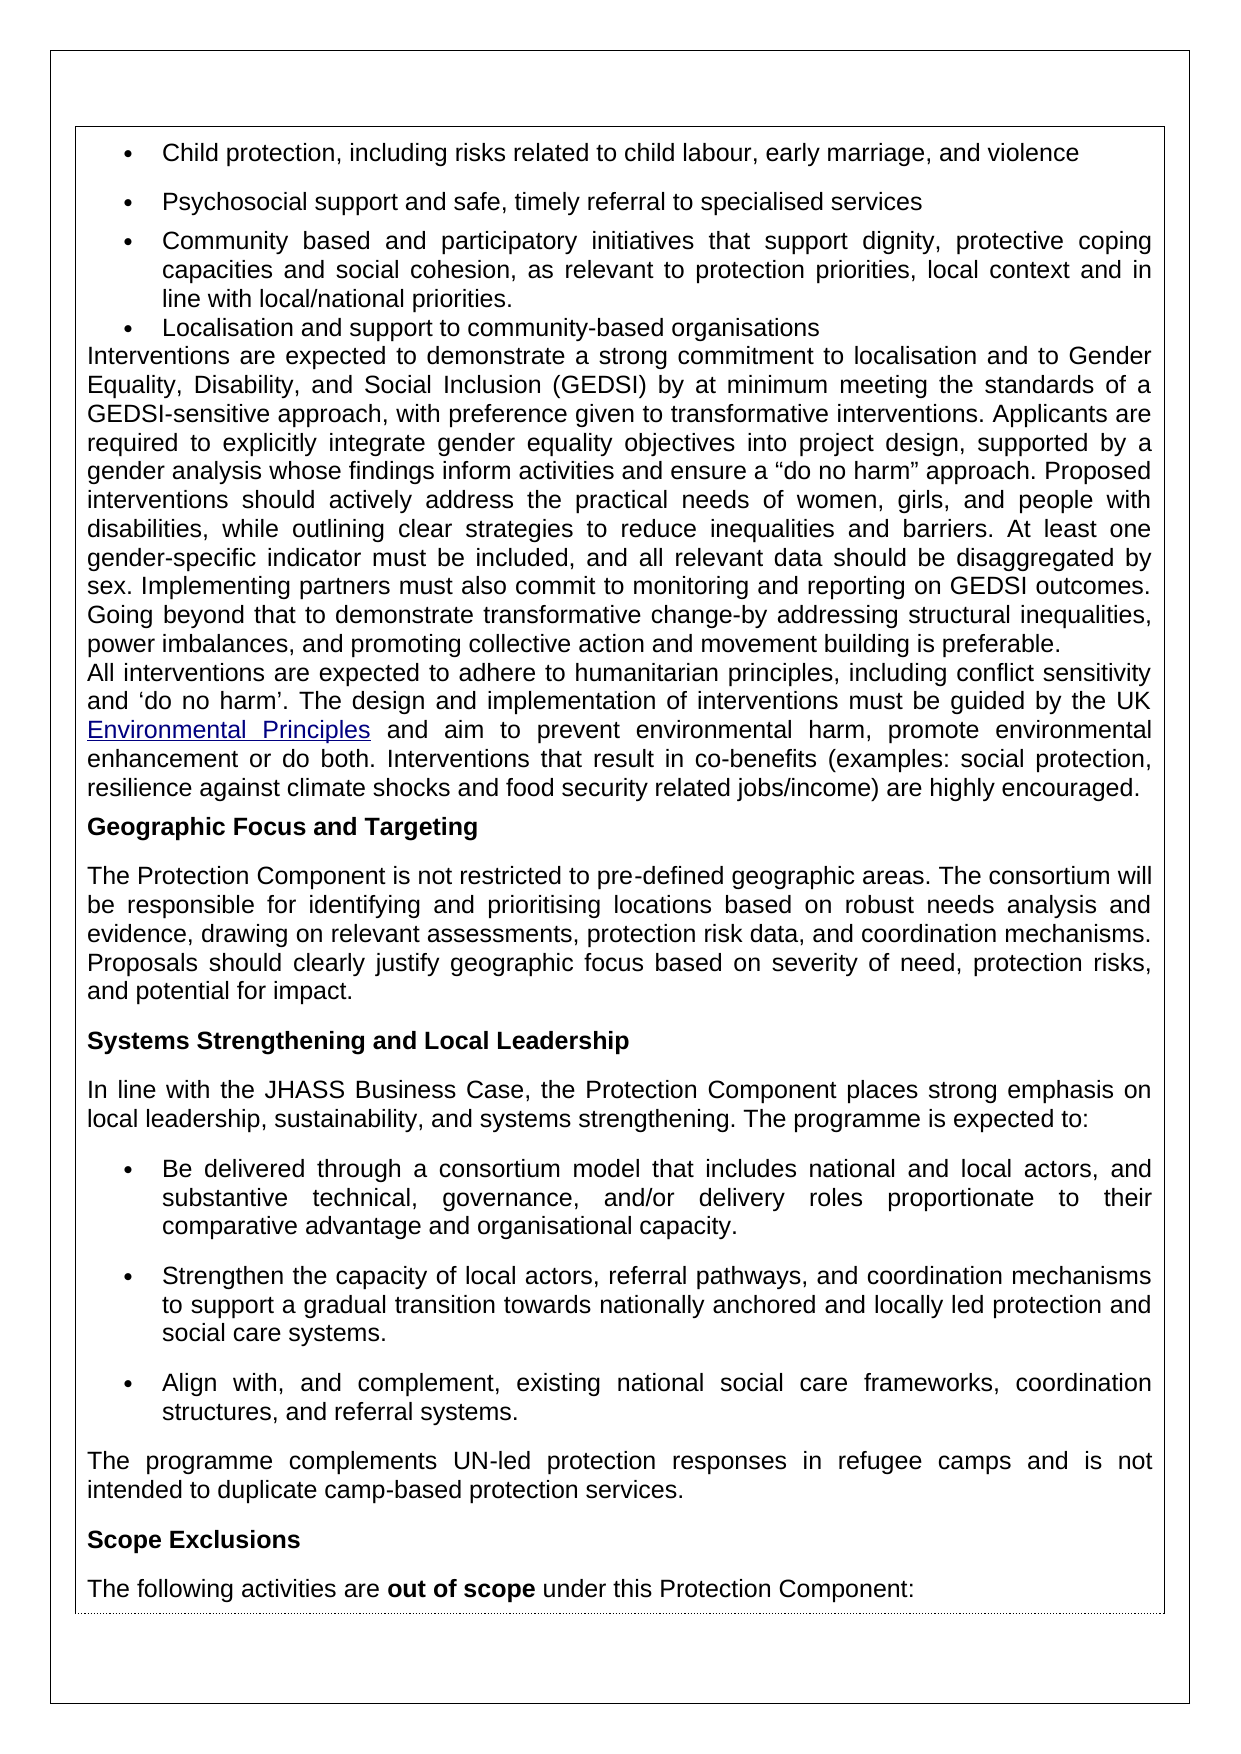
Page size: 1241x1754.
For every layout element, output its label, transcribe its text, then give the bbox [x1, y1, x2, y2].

table_cell Programme summary: The UK Foreign, Commonwealth & Development Office (FCDO) invites applications from suitably qualified organisations to establish and lead a single NGO consortium to deliver the Protection Component of the Jordan Humanitarian and Systems Strengthening Programme (JHASS). Programme Impact and Outcomes The intended programme Impact is: Enhanced socio‑economic resilience and social cohesion among refugees and vulnerable Jordanians, supported by inclusive systems and contributing to long‑term stability in Jordan and the region. The intended Outcomes are: Refugees and vulnerable Jordanians maintain wellbeing and improved sense of safety while also benefiting from inclusive education and community participatory interventions. National, international, and local systems and organisations demonstrate measurable improvements in capacity and systems functionality, enabling the delivery of higher‑quality, and shock‑responsive services for refugees and vulnerable Jordanians. The design of this component has been shaped through continued Early Market Engagement (EME) undertaken by FCDO team throughout the programme design and procurement preparation process. This engagement involved structured consultations with a wide range of international and national organisations operating in Jordan, and was complemented by other forms of stakeholder engagement, including bilateral discussions, technical touchpoints, and internal cross‑government consultations. Insights gathered through the EME, and related engagements directly informed key design choices, including the rationale for consortium-based delivery arrangements, approaches to localisation and partnership, assessment of delivery feasibility and absorptive capacity, and the identification and management of key operational and contextual risks. This iterative engagement process has helped ensure that the component design is grounded in market realities and reflective of implementer experience, while remaining aligned with FCDO’s strategic objectives and value-for-money considerations. Protection Component Scope and Approach The JHASS Protection Component is intended to support efforts to mitigate risks of violence, abuse, exploitation, and neglect affecting refugees and vulnerable Jordanians, primarily in non‑camp settings. In line with the approved Business Case, it combines the delivery of life‑saving and life‑changing protection services with contributions toward the gradual strengthening of national and local protection and social care systems, to support wellbeing, safety, and longer‑term sustainability. The programme will deliver high‑quality, survivor‑centred, and inclusive protection services with a focus on: Prevention of, and response to, gender‑based violence (GBV) Child protection, including risks related to child labour, early marriage, and violence Psychosocial support and safe, timely referral to specialised services Community based and participatory initiatives that support dignity, protective coping capacities and social cohesion, as relevant to protection priorities, local context and in line with local/national priorities. Localisation and support to community-based organisations Interventions are expected to demonstrate a strong commitment to localisation and to Gender Equality, Disability, and Social Inclusion (GEDSI) by at minimum meeting the standards of a GEDSI-sensitive approach, with preference given to transformative interventions. Applicants are required to explicitly integrate gender equality objectives into project design, supported by a gender analysis whose findings inform activities and ensure a “do no harm” approach. Proposed interventions should actively address the practical needs of women, girls, and people with disabilities, while outlining clear strategies to reduce inequalities and barriers. At least one gender-specific indicator must be included, and all relevant data should be disaggregated by sex. Implementing partners must also commit to monitoring and reporting on GEDSI outcomes. Going beyond that to demonstrate transformative change-by addressing structural inequalities, power imbalances, and promoting collective action and movement building is preferable. All interventions are expected to adhere to humanitarian principles, including conflict sensitivity and ‘do no harm’. The design and implementation of interventions must be guided by the UK Environmental Principles and aim to prevent environmental harm, promote environmental enhancement or do both. Interventions that result in co-benefits (examples: social protection, resilience against climate shocks and food security related jobs/income) are highly encouraged. Geographic Focus and Targeting The Protection Component is not restricted to pre‑defined geographic areas. The consortium will be responsible for identifying and prioritising locations based on robust needs analysis and evidence, drawing on relevant assessments, protection risk data, and coordination mechanisms. Proposals should clearly justify geographic focus based on severity of need, protection risks, and potential for impact. Systems Strengthening and Local Leadership In line with the JHASS Business Case, the Protection Component places strong emphasis on local leadership, sustainability, and systems strengthening. The programme is expected to: Be delivered through a consortium model that includes national and local actors, and substantive technical, governance, and/or delivery roles proportionate to their comparative advantage and organisational capacity. Strengthen the capacity of local actors, referral pathways, and coordination mechanisms to support a gradual transition towards nationally anchored and locally led protection and social care systems. Align with, and complement, existing national social care frameworks, coordination structures, and referral systems. The programme complements UN‑led protection responses in refugee camps and is not intended to duplicate camp‑based protection services. Scope Exclusions The following activities are out of scope under this Protection Component: Activities that duplicate UN‑mandated camp protection or national statutory services without added value Protection interventions focused exclusively on refugee camp settings Stand‑alone livelihoods, health, or education service delivery that does not have a clear protection objective Delivery Modality This component is grounded in the approved JHASS Business Case and FCDO grants standards and will be delivered through an Accountable Grant. The consortium lead will be responsible for overall programme coordination, quality assurance, safeguarding, financial and risk management, and engagement with FCDO and relevant coordination fora. Successful applicants will be required to enter into an Accountable Grant Agreement (AGA) with FCDO. An indicative summary of key grant terms is provided for information at this stage, with the full AGA to be agreed prior to award. [76, 127, 1164, 1613]
